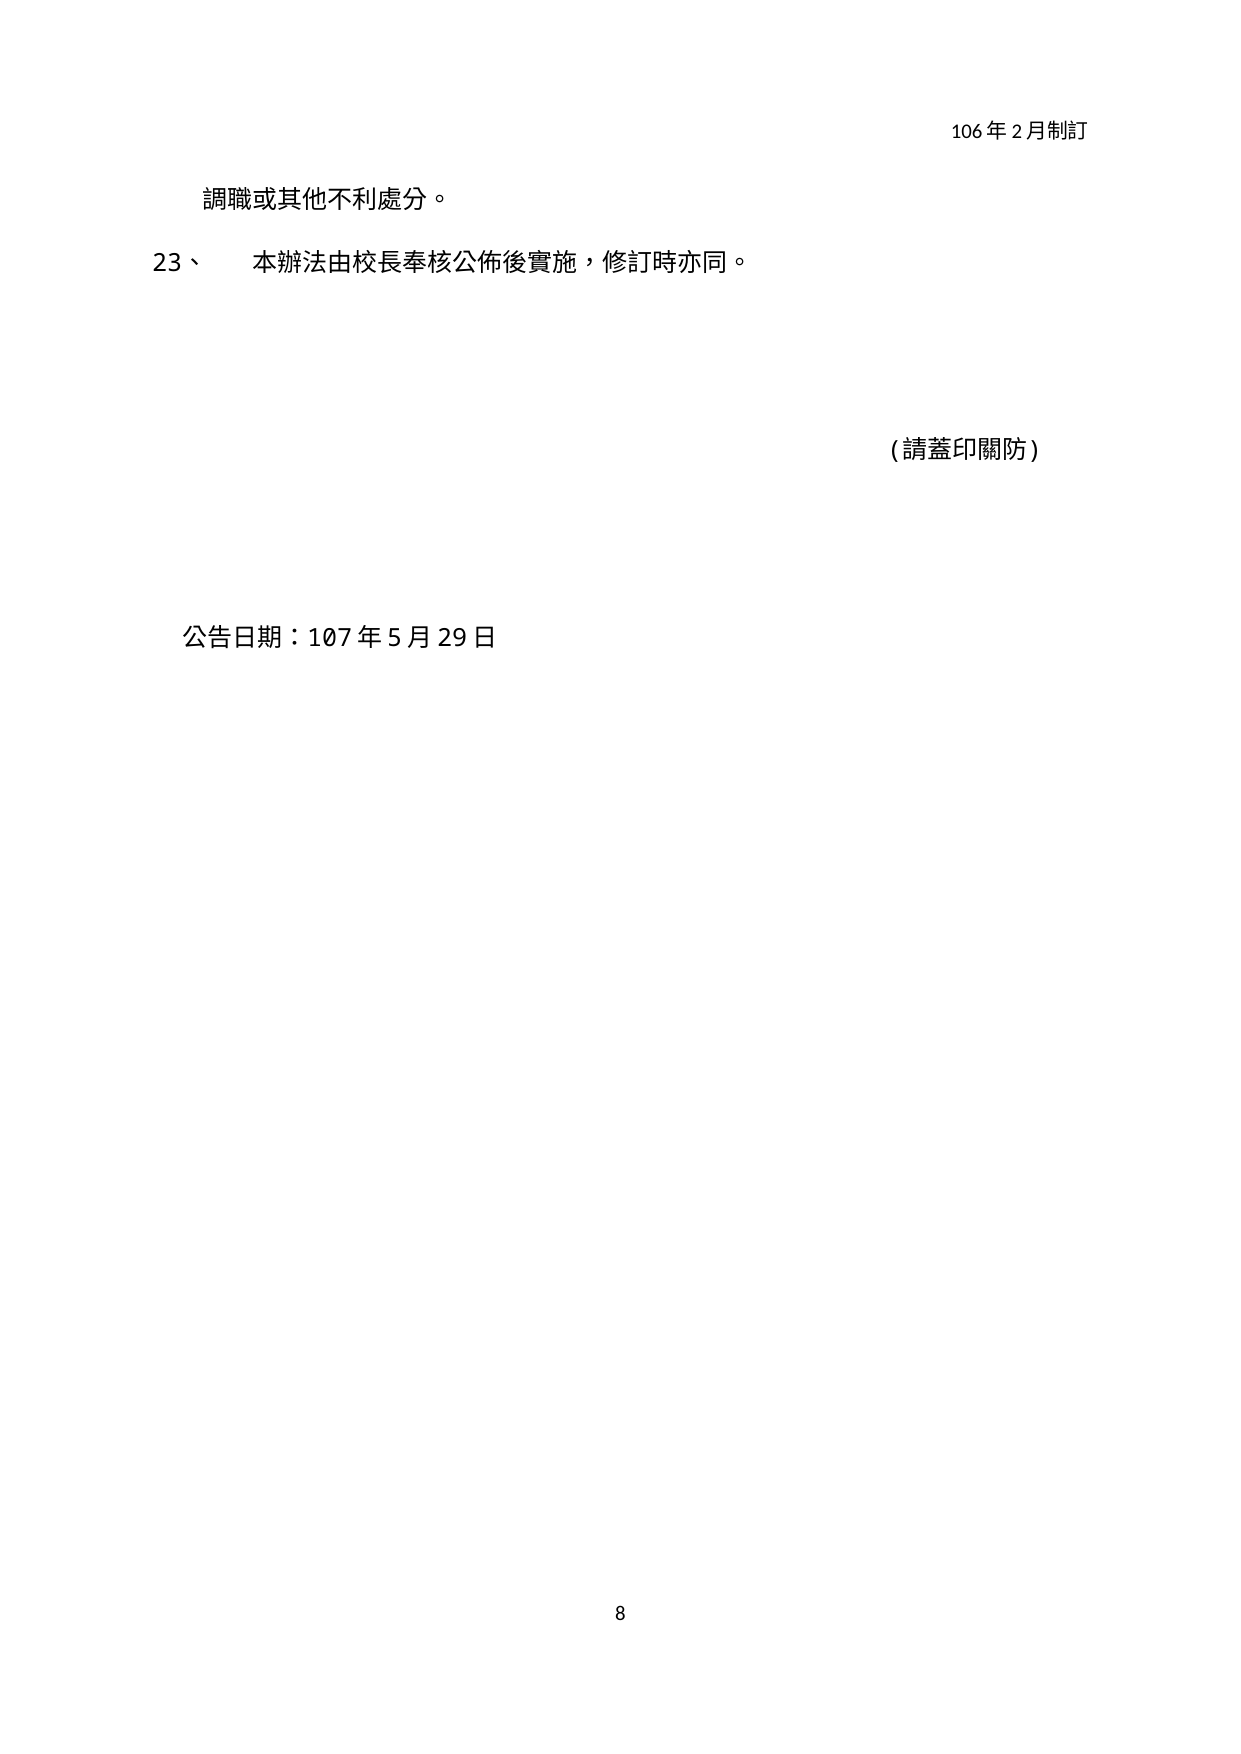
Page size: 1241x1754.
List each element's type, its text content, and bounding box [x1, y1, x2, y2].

text (請蓋印關防) [152, 406, 1088, 469]
list 調職或其他不利處分。 [152, 156, 1088, 219]
text 公告日期：107年5月29日 [152, 594, 1088, 656]
list 本辦法由校長奉核公佈後實施，修訂時亦同。 [152, 219, 1088, 281]
